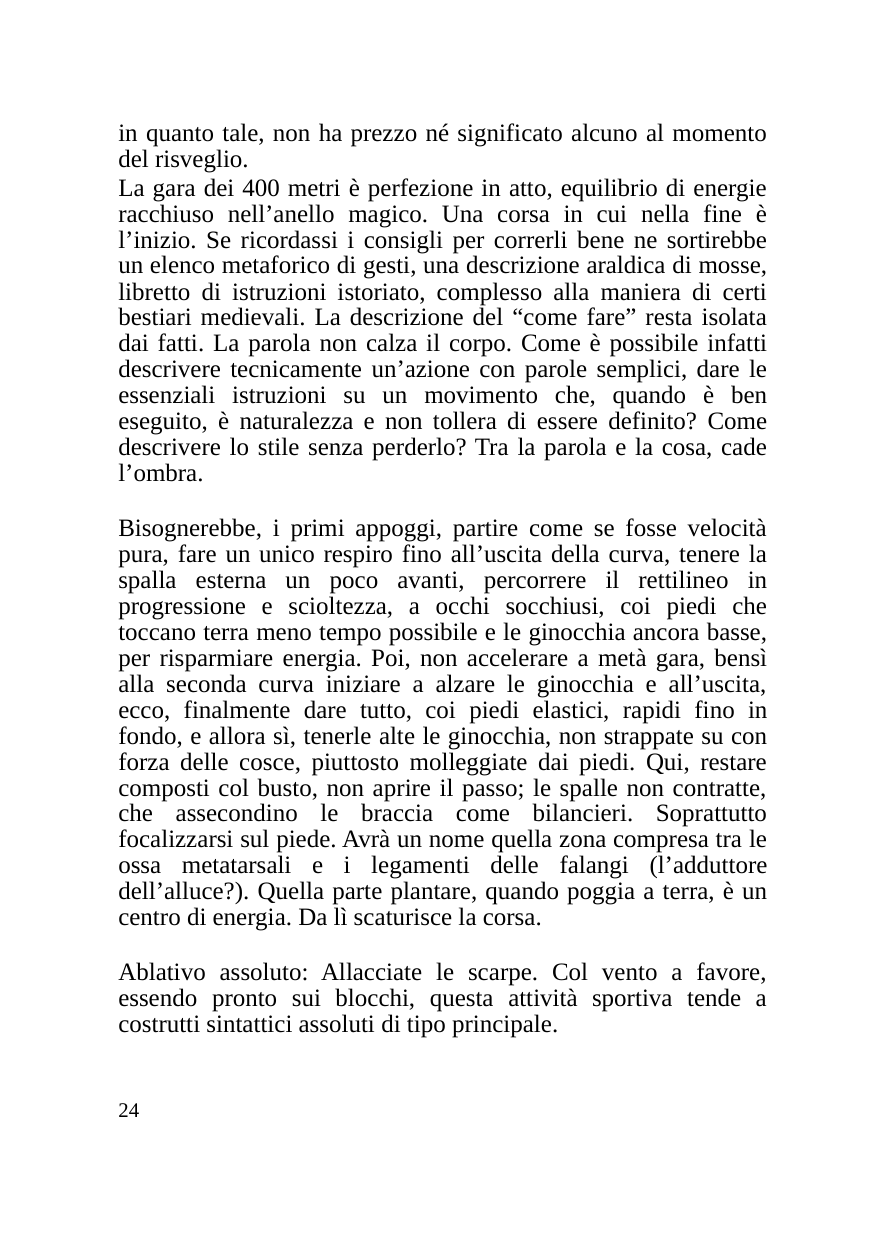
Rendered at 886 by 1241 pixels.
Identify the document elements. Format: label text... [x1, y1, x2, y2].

text Bisognerebbe, i primi appoggi, partire come se fosse velocità pura, fare un unico respiro fino all’uscita della curva, tenere la spalla esterna un poco avanti, percorrere il rettilineo in progressione e scioltezza, a occhi socchiusi, coi piedi che toccano terra meno tempo possibile e le ginocchia ancora basse, per risparmiare energia. Poi, non accelerare a metà gara, bensì alla seconda curva iniziare a alzare le ginocchia e all’uscita, ecco, finalmente dare tutto, coi piedi elastici, rapidi fino in fondo, e allora sì, tenerle alte le ginocchia, non strappate su con forza delle cosce, piuttosto molleggiate dai piedi. Qui, restare composti col busto, non aprire il passo; le spalle non contratte, che assecondino le braccia come bilancieri. Soprattutto focalizzarsi sul piede. Avrà un nome quella zona compresa tra le ossa metatarsali e i legamenti delle falangi (l’adduttore dell’alluce?). Quella parte plantare, quando poggia a terra, è un centro di energia. Da lì scaturisce la corsa. [118, 513, 768, 931]
text La gara dei 400 metri è perfezione in atto, equilibrio di energie racchiuso nell’anello magico. Una corsa in cui nella fine è l’inizio. Se ricordassi i consigli per correrli bene ne sortirebbe un elenco metaforico di gesti, una descrizione araldica di mosse, libretto di istruzioni istoriato, complesso alla maniera di certi bestiari medievali. La descrizione del “come fare” resta isolata dai fatti. La parola non calza il corpo. Come è possibile infatti descrivere tecnicamente un’azione con parole semplici, dare le essenziali istruzioni su un movimento che, quando è ben eseguito, è naturalezza e non tollera di essere definito? Come descrivere lo stile senza perderlo? Tra la parola e la cosa, cade l’ombra. [118, 173, 768, 487]
text in quanto tale, non ha prezzo né significato alcuno al momento del risveglio. [118, 118, 768, 173]
text Ablativo assoluto: Allacciate le scarpe. Col vento a favore, essendo pronto sui blocchi, questa attività sportiva tende a costrutti sintattici assoluti di tipo principale. [118, 957, 768, 1038]
